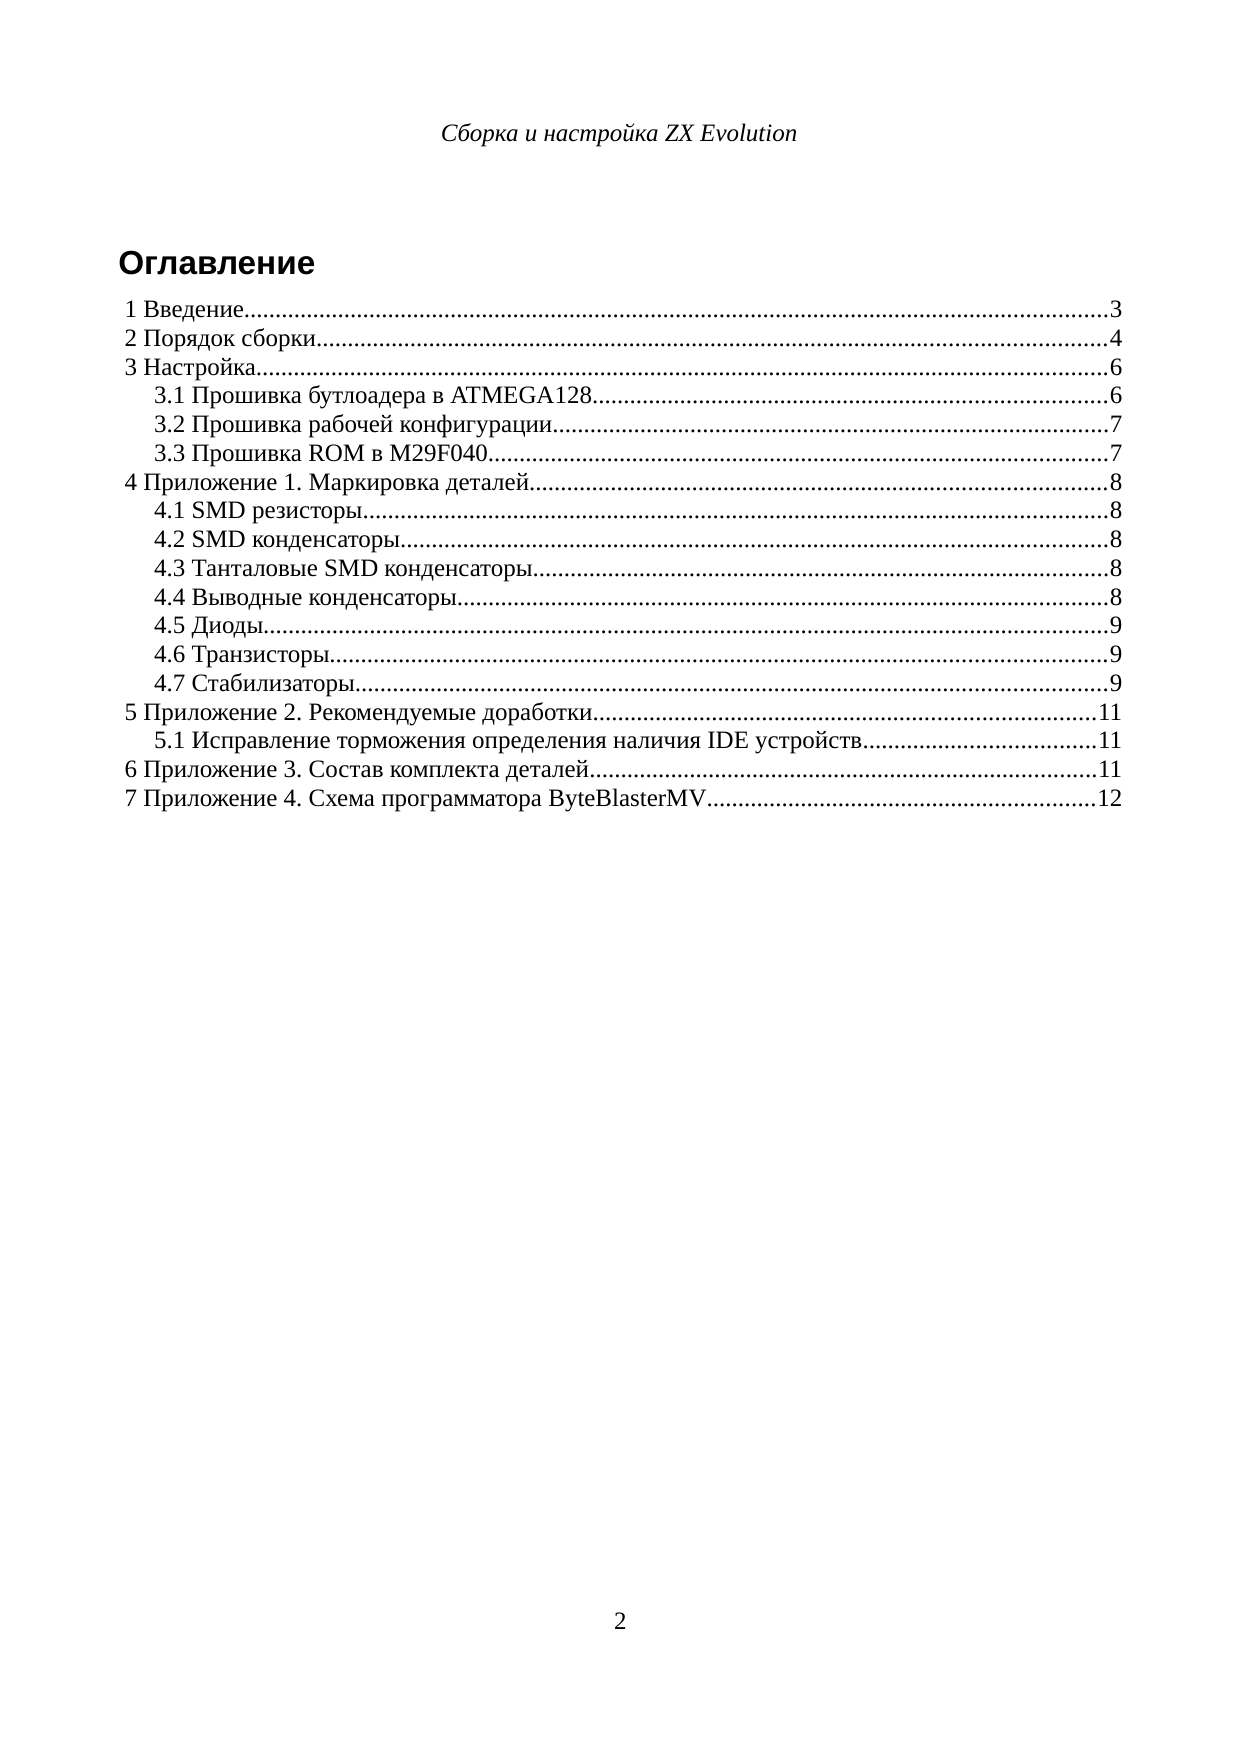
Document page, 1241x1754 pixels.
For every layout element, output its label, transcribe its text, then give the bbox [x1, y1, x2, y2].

text 1 Введение 3 [118, 294, 1122, 323]
text 3 Настройка 6 [118, 352, 1122, 381]
text 2 Порядок сборки 4 [118, 323, 1122, 352]
text 6 Приложение 3. Состав комплекта деталей 11 [118, 754, 1122, 783]
text 4.2 SMD конденсаторы 8 [148, 524, 1122, 553]
text 3.1 Прошивка бутлоадера в ATMEGA128 6 [148, 381, 1122, 409]
text 5.1 Исправление торможения определения наличия IDE устройств 11 [148, 726, 1122, 754]
subtitle Оглавление [118, 243, 1122, 282]
text 4.7 Стабилизаторы 9 [148, 668, 1122, 697]
text 4.5 Диоды 9 [148, 611, 1122, 639]
text 3.3 Прошивка ROM в M29F040 7 [148, 438, 1122, 467]
text 5 Приложение 2. Рекомендуемые доработки 11 [118, 697, 1122, 726]
text 4.6 Транзисторы 9 [148, 639, 1122, 668]
text 4.1 SMD резисторы 8 [148, 496, 1122, 524]
text 3.2 Прошивка рабочей конфигурации 7 [148, 409, 1122, 438]
text 7 Приложение 4. Схема программатора ByteBlasterMV 12 [118, 783, 1122, 812]
text 4.3 Танталовые SMD конденсаторы 8 [148, 553, 1122, 582]
text 4.4 Выводные конденсаторы 8 [148, 582, 1122, 611]
text 4 Приложение 1. Маркировка деталей 8 [118, 467, 1122, 496]
